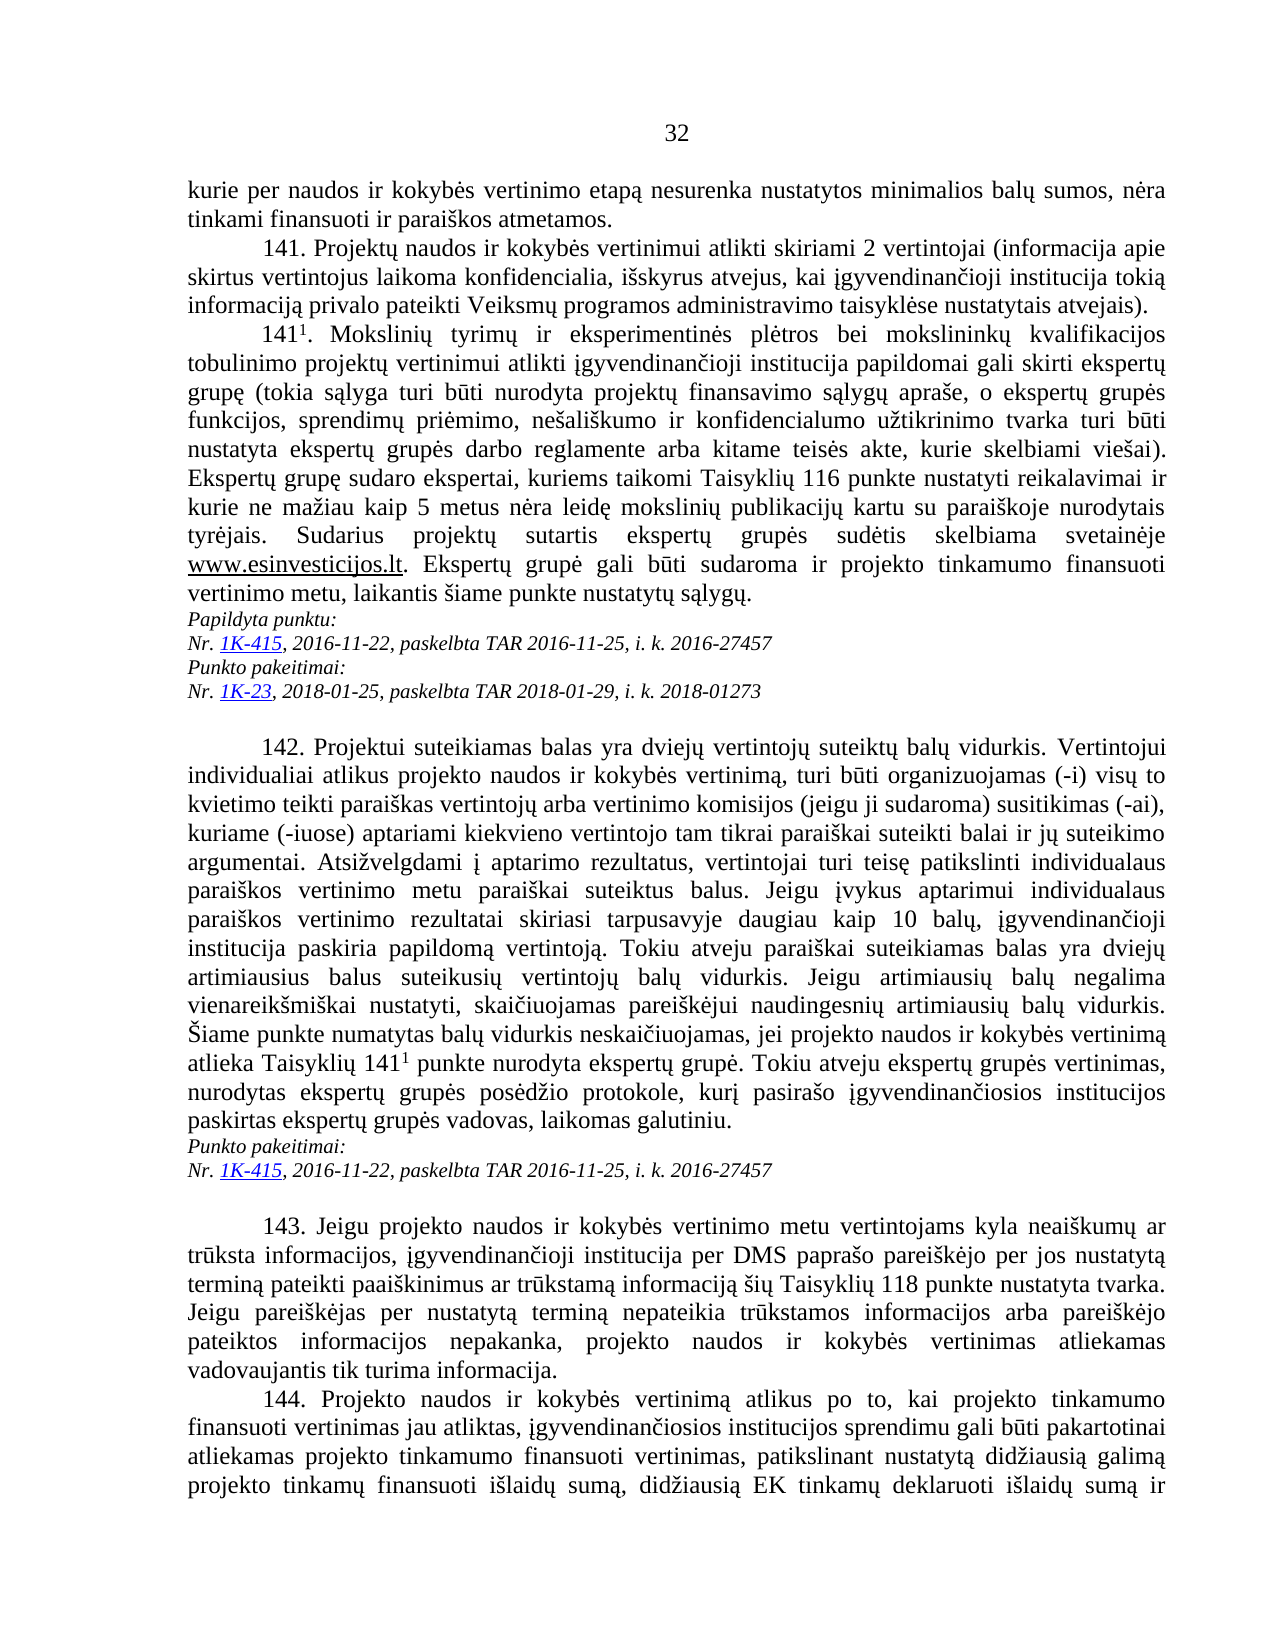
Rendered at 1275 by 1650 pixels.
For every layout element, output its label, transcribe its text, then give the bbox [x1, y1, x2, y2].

text Nr. 1K-23, 2018-01-25, paskelbta TAR 2018-01-29, i. k. 2018-01273 [187, 679, 1167, 703]
text kurie per naudos ir kokybės vertinimo etapą nesurenka nustatytos minimalios balų sumos, nėra tinkami finansuoti ir paraiškos atmetamos. [187, 176, 1167, 233]
text Punkto pakeitimai: [187, 1134, 1167, 1158]
text Nr. 1K-415, 2016-11-22, paskelbta TAR 2016-11-25, i. k. 2016-27457 [187, 1158, 1167, 1182]
text Nr. 1K-415, 2016-11-22, paskelbta TAR 2016-11-25, i. k. 2016-27457 [187, 631, 1167, 655]
text 1411. Mokslinių tyrimų ir eksperimentinės plėtros bei mokslininkų kvalifikacijos tobulinimo projektų vertinimui atlikti įgyvendinančioji institucija papildomai gali skirti ekspertų grupę (tokia sąlyga turi būti nurodyta projektų finansavimo sąlygų apraše, o ekspertų grupės funkcijos, sprendimų priėmimo, nešališkumo ir konfidencialumo užtikrinimo tvarka turi būti nustatyta ekspertų grupės darbo reglamente arba kitame teisės akte, kurie skelbiami viešai). Ekspertų grupę sudaro ekspertai, kuriems taikomi Taisyklių 116 punkte nustatyti reikalavimai ir kurie ne mažiau kaip 5 metus nėra leidę mokslinių publikacijų kartu su paraiškoje nurodytais tyrėjais. Sudarius projektų sutartis ekspertų grupės sudėtis skelbiama svetainėje www.esinvesticijos.lt. Ekspertų grupė gali būti sudaroma ir projekto tinkamumo finansuoti vertinimo metu, laikantis šiame punkte nustatytų sąlygų. [187, 319, 1167, 607]
text Papildyta punktu: [187, 607, 1167, 631]
text 142. Projektui suteikiamas balas yra dviejų vertintojų suteiktų balų vidurkis. Vertintojui individualiai atlikus projekto naudos ir kokybės vertinimą, turi būti organizuojamas (-i) visų to kvietimo teikti paraiškas vertintojų arba vertinimo komisijos (jeigu ji sudaroma) susitikimas (-ai), kuriame (-iuose) aptariami kiekvieno vertintojo tam tikrai paraiškai suteikti balai ir jų suteikimo argumentai. Atsižvelgdami į aptarimo rezultatus, vertintojai turi teisę patikslinti individualaus paraiškos vertinimo metu paraiškai suteiktus balus. Jeigu įvykus aptarimui individualaus paraiškos vertinimo rezultatai skiriasi tarpusavyje daugiau kaip 10 balų, įgyvendinančioji institucija paskiria papildomą vertintoją. Tokiu atveju paraiškai suteikiamas balas yra dviejų artimiausius balus suteikusių vertintojų balų vidurkis. Jeigu artimiausių balų negalima vienareikšmiškai nustatyti, skaičiuojamas pareiškėjui naudingesnių artimiausių balų vidurkis. Šiame punkte numatytas balų vidurkis neskaičiuojamas, jei projekto naudos ir kokybės vertinimą atlieka Taisyklių 1411 punkte nurodyta ekspertų grupė. Tokiu atveju ekspertų grupės vertinimas, nurodytas ekspertų grupės posėdžio protokole, kurį pasirašo įgyvendinančiosios institucijos paskirtas ekspertų grupės vadovas, laikomas galutiniu. [187, 732, 1167, 1134]
text 144. Projekto naudos ir kokybės vertinimą atlikus po to, kai projekto tinkamumo finansuoti vertinimas jau atliktas, įgyvendinančiosios institucijos sprendimu gali būti pakartotinai atliekamas projekto tinkamumo finansuoti vertinimas, patikslinant nustatytą didžiausią galimą projekto tinkamų finansuoti išlaidų sumą, didžiausią EK tinkamų deklaruoti išlaidų sumą ir [187, 1384, 1167, 1499]
text 141. Projektų naudos ir kokybės vertinimui atlikti skiriami 2 vertintojai (informacija apie skirtus vertintojus laikoma konfidencialia, išskyrus atvejus, kai įgyvendinančioji institucija tokią informaciją privalo pateikti Veiksmų programos administravimo taisyklėse nustatytais atvejais). [187, 233, 1167, 319]
text 143. Jeigu projekto naudos ir kokybės vertinimo metu vertintojams kyla neaiškumų ar trūksta informacijos, įgyvendinančioji institucija per DMS paprašo pareiškėjo per jos nustatytą terminą pateikti paaiškinimus ar trūkstamą informaciją šių Taisyklių 118 punkte nustatyta tvarka. Jeigu pareiškėjas per nustatytą terminą nepateikia trūkstamos informacijos arba pareiškėjo pateiktos informacijos nepakanka, projekto naudos ir kokybės vertinimas atliekamas vadovaujantis tik turima informacija. [187, 1211, 1167, 1384]
text Punkto pakeitimai: [187, 655, 1167, 679]
